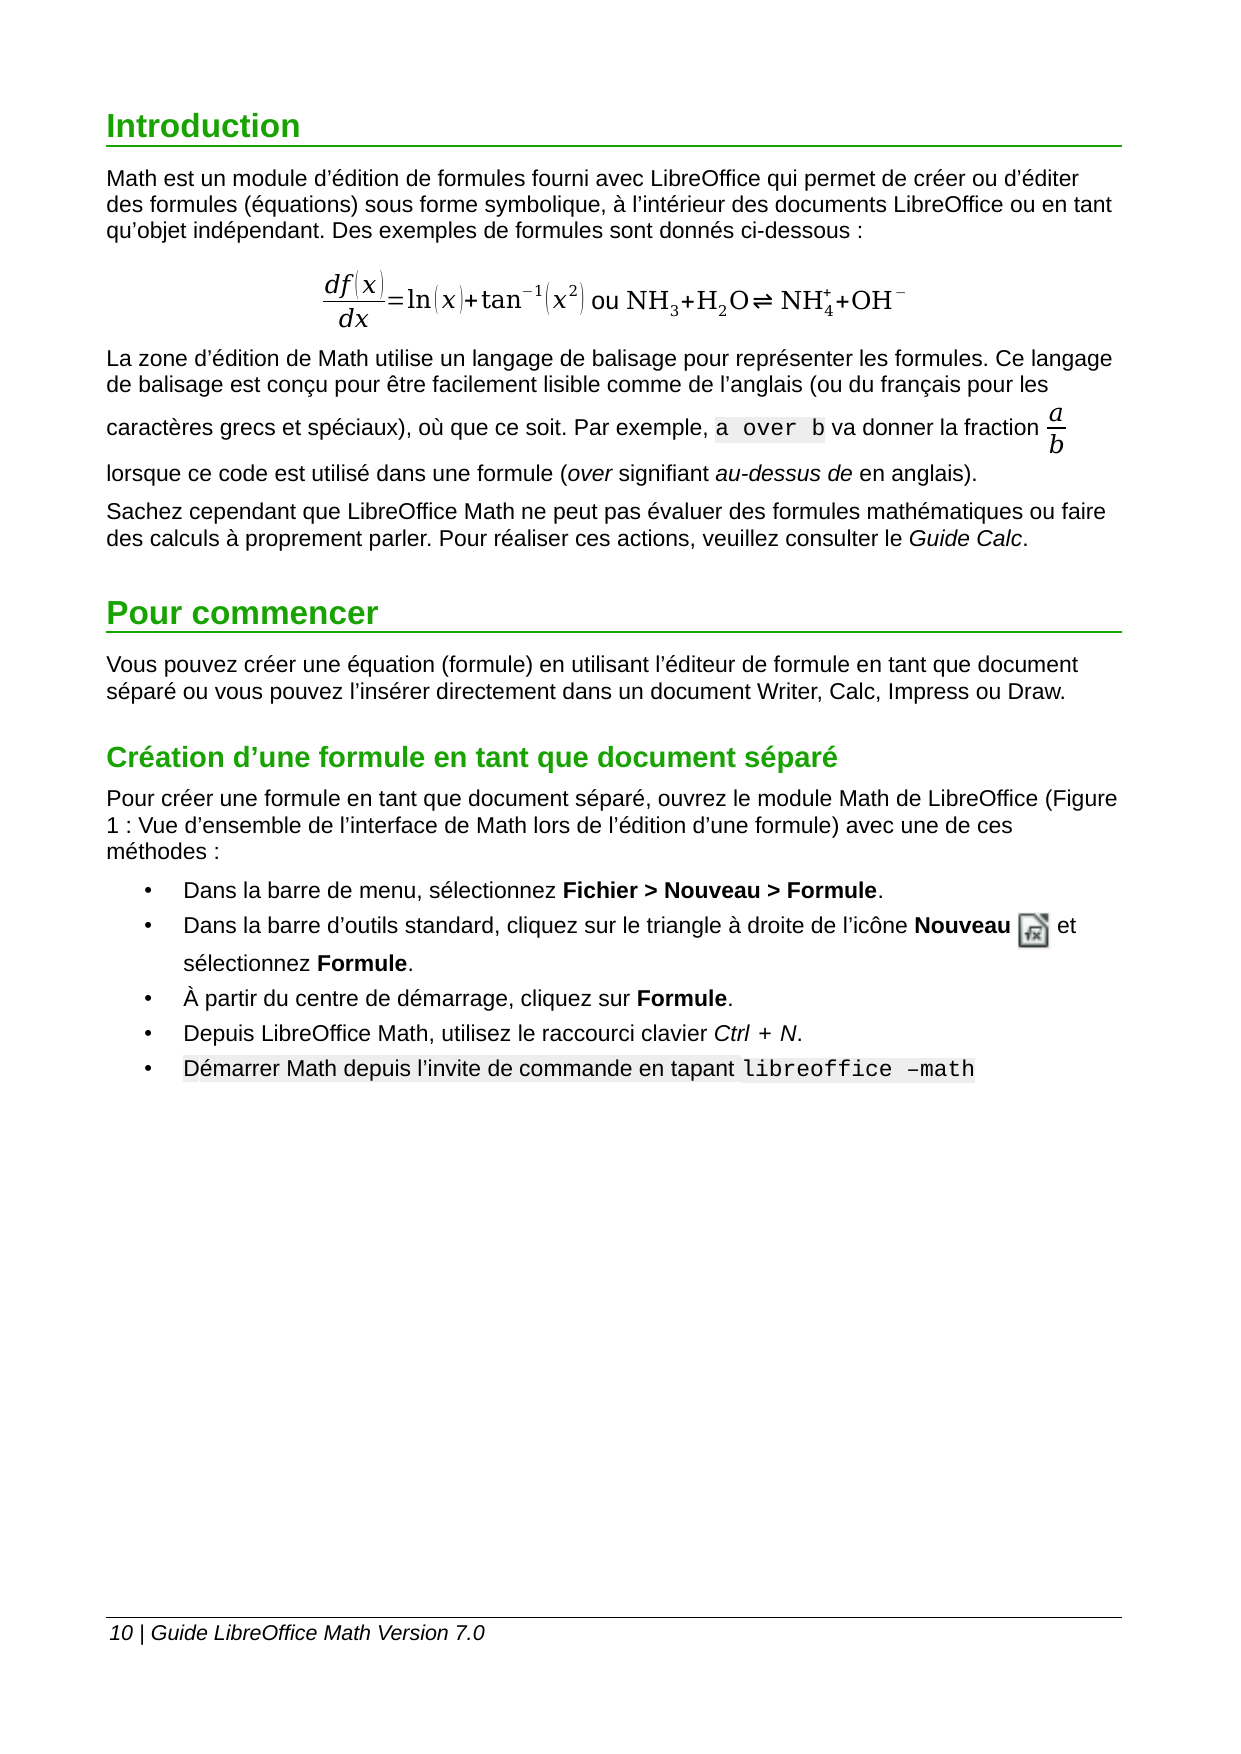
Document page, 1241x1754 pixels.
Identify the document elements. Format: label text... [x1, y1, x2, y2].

list À partir du centre de démarrage, cliquez sur Formule. [144, 985, 1122, 1011]
subtitle Introduction [106, 106, 1122, 145]
text Vous pouvez créer une équation (formule) en utilisant l’éditeur de formule en tant que document séparé ou vous pouvez l’insérer directement dans un document Writer, Calc, Impress ou Draw. [106, 651, 1122, 704]
text ou [106, 268, 1122, 333]
text Math est un module d’édition de formules fourni avec LibreOffice qui permet de créer ou d’éditer des formules (équations) sous forme symbolique, à l’intérieur des documents LibreOffice ou en tant qu’objet indépendant. Des exemples de formules sont donnés ci-dessous : [106, 164, 1122, 243]
picture [1017, 912, 1051, 950]
text La zone d’édition de Math utilise un langage de balisage pour représenter les formules. Ce langage de balisage est conçu pour être facilement lisible comme de l’anglais (ou du français pour les caractères grecs et spéciaux), où que ce soit. Par exemple, a over b va donner la fraction lorsque ce code est utilisé dans une formule (over signifiant au-dessus de en anglais). [106, 345, 1122, 486]
list Depuis LibreOffice Math, utilisez le raccourci clavier Ctrl + N. [144, 1020, 1122, 1046]
list Démarrer Math depuis l’invite de commande en tapant [144, 1055, 741, 1083]
text Sachez cependant que LibreOffice Math ne peut pas évaluer des formules mathématiques ou faire des calculs à proprement parler. Pour réaliser ces actions, veuillez consulter le Guide Calc. [106, 498, 1122, 551]
list libreoffice –math [741, 1055, 1122, 1083]
list Dans la barre de menu, sélectionnez Fichier > Nouveau > Formule. [144, 877, 1122, 903]
subtitle Pour commencer [106, 593, 1122, 631]
text Pour créer une formule en tant que document séparé, ouvrez le module Math de LibreOffice (Figure 1 : Vue d’ensemble de l’interface de Math lors de l’édition d’une formule) avec une de ces méthodes : [106, 785, 1122, 864]
subtitle Création d’une formule en tant que document séparé [106, 740, 1122, 774]
list Dans la barre d’outils standard, cliquez sur le triangle à droite de l’icône Nouveau et sélectionnez Formule. [144, 912, 1122, 976]
